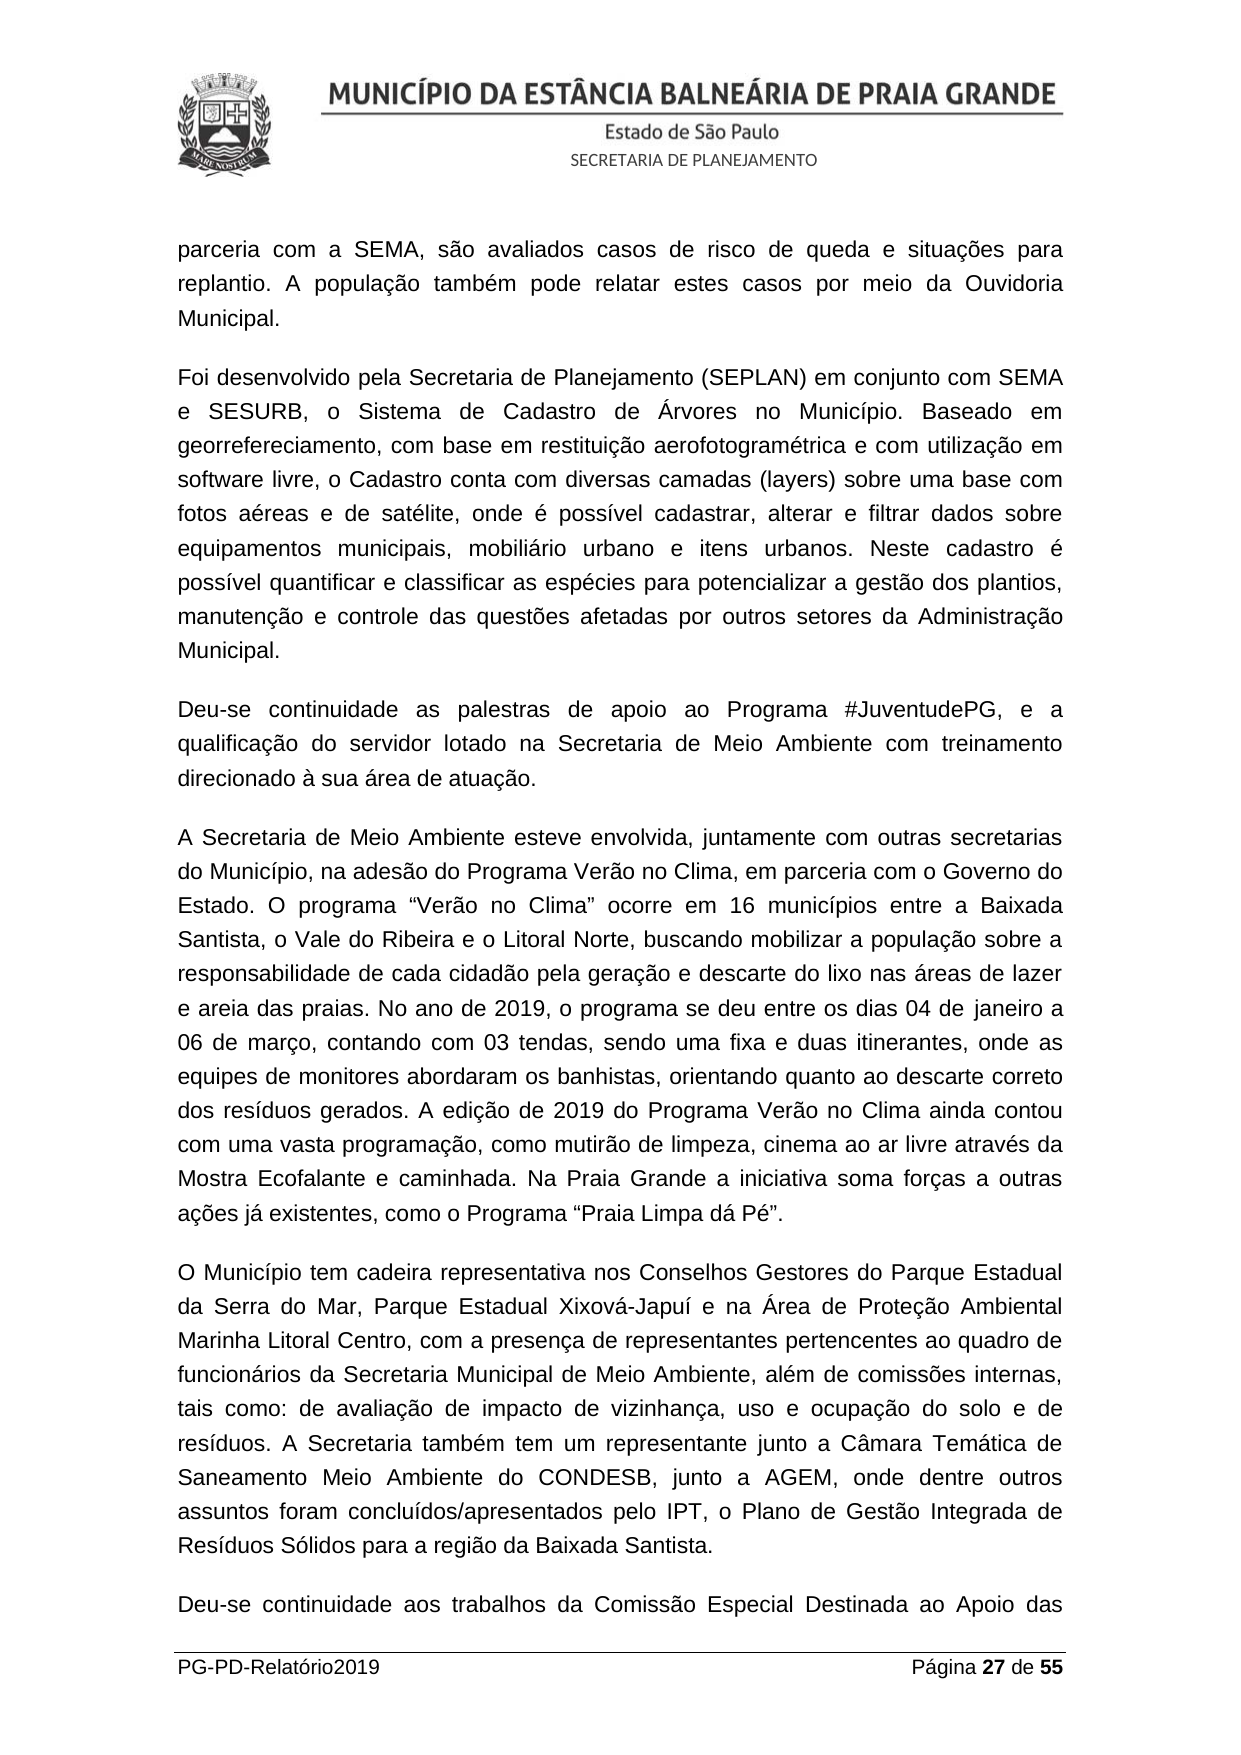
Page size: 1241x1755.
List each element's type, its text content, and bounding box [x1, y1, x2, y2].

text A Secretaria de Meio Ambiente esteve envolvida, juntamente com outras secretarias do Município, na adesão do Programa Verão no Clima, em parceria com o Governo do Estado. O programa “Verão no Clima” ocorre em 16 municípios entre a Baixada Santista, o Vale do Ribeira e o Litoral Norte, buscando mobilizar a população sobre a responsabilidade de cada cidadão pela geração e descarte do lixo nas áreas de lazer e areia das praias. No ano de 2019, o programa se deu entre os dias 04 de janeiro a 06 de março, contando com 03 tendas, sendo uma fixa e duas itinerantes, onde as equipes de monitores abordaram os banhistas, orientando quanto ao descarte correto dos resíduos gerados. A edição de 2019 do Programa Verão no Clima ainda contou com uma vasta programação, como mutirão de limpeza, cinema ao ar livre através da Mostra Ecofalante e caminhada. Na Praia Grande a iniciativa soma forças a outras ações já existentes, como o Programa “Praia Limpa dá Pé”. [177, 824, 1063, 1226]
text Deu-se continuidade aos trabalhos da Comissão Especial Destinada ao Apoio das [177, 1591, 1063, 1618]
text Foi desenvolvido pela Secretaria de Planejamento (SEPLAN) em conjunto com SEMA e SESURB, o Sistema de Cadastro de Árvores no Município. Baseado em georrefereciamento, com base em restituição aerofotogramétrica e com utilização em software livre, o Cadastro conta com diversas camadas (layers) sobre uma base com fotos aéreas e de satélite, onde é possível cadastrar, alterar e filtrar dados sobre equipamentos municipais, mobiliário urbano e itens urbanos. Neste cadastro é possível quantificar e classificar as espécies para potencializar a gestão dos plantios, manutenção e controle das questões afetadas por outros setores da Administração Municipal. [177, 364, 1063, 663]
text parceria com a SEMA, são avaliados casos de risco de queda e situações para replantio. A população também pode relatar estes casos por meio da Ouvidoria Municipal. [177, 236, 1063, 331]
text Deu-se continuidade as palestras de apoio ao Programa #JuventudePG, e a qualificação do servidor lotado na Secretaria de Meio Ambiente com treinamento direcionado à sua área de atuação. [177, 696, 1063, 791]
text O Município tem cadeira representativa nos Conselhos Gestores do Parque Estadual da Serra do Mar, Parque Estadual Xixová-Japuí e na Área de Proteção Ambiental Marinha Litoral Centro, com a presença de representantes pertencentes ao quadro de funcionários da Secretaria Municipal de Meio Ambiente, além de comissões internas, tais como: de avaliação de impacto de vizinhança, uso e ocupação do solo e de resíduos. A Secretaria também tem um representante junto a Câmara Temática de Saneamento Meio Ambiente do CONDESB, junto a AGEM, onde dentre outros assuntos foram concluídos/apresentados pelo IPT, o Plano de Gestão Integrada de Resíduos Sólidos para a região da Baixada Santista. [177, 1259, 1063, 1558]
